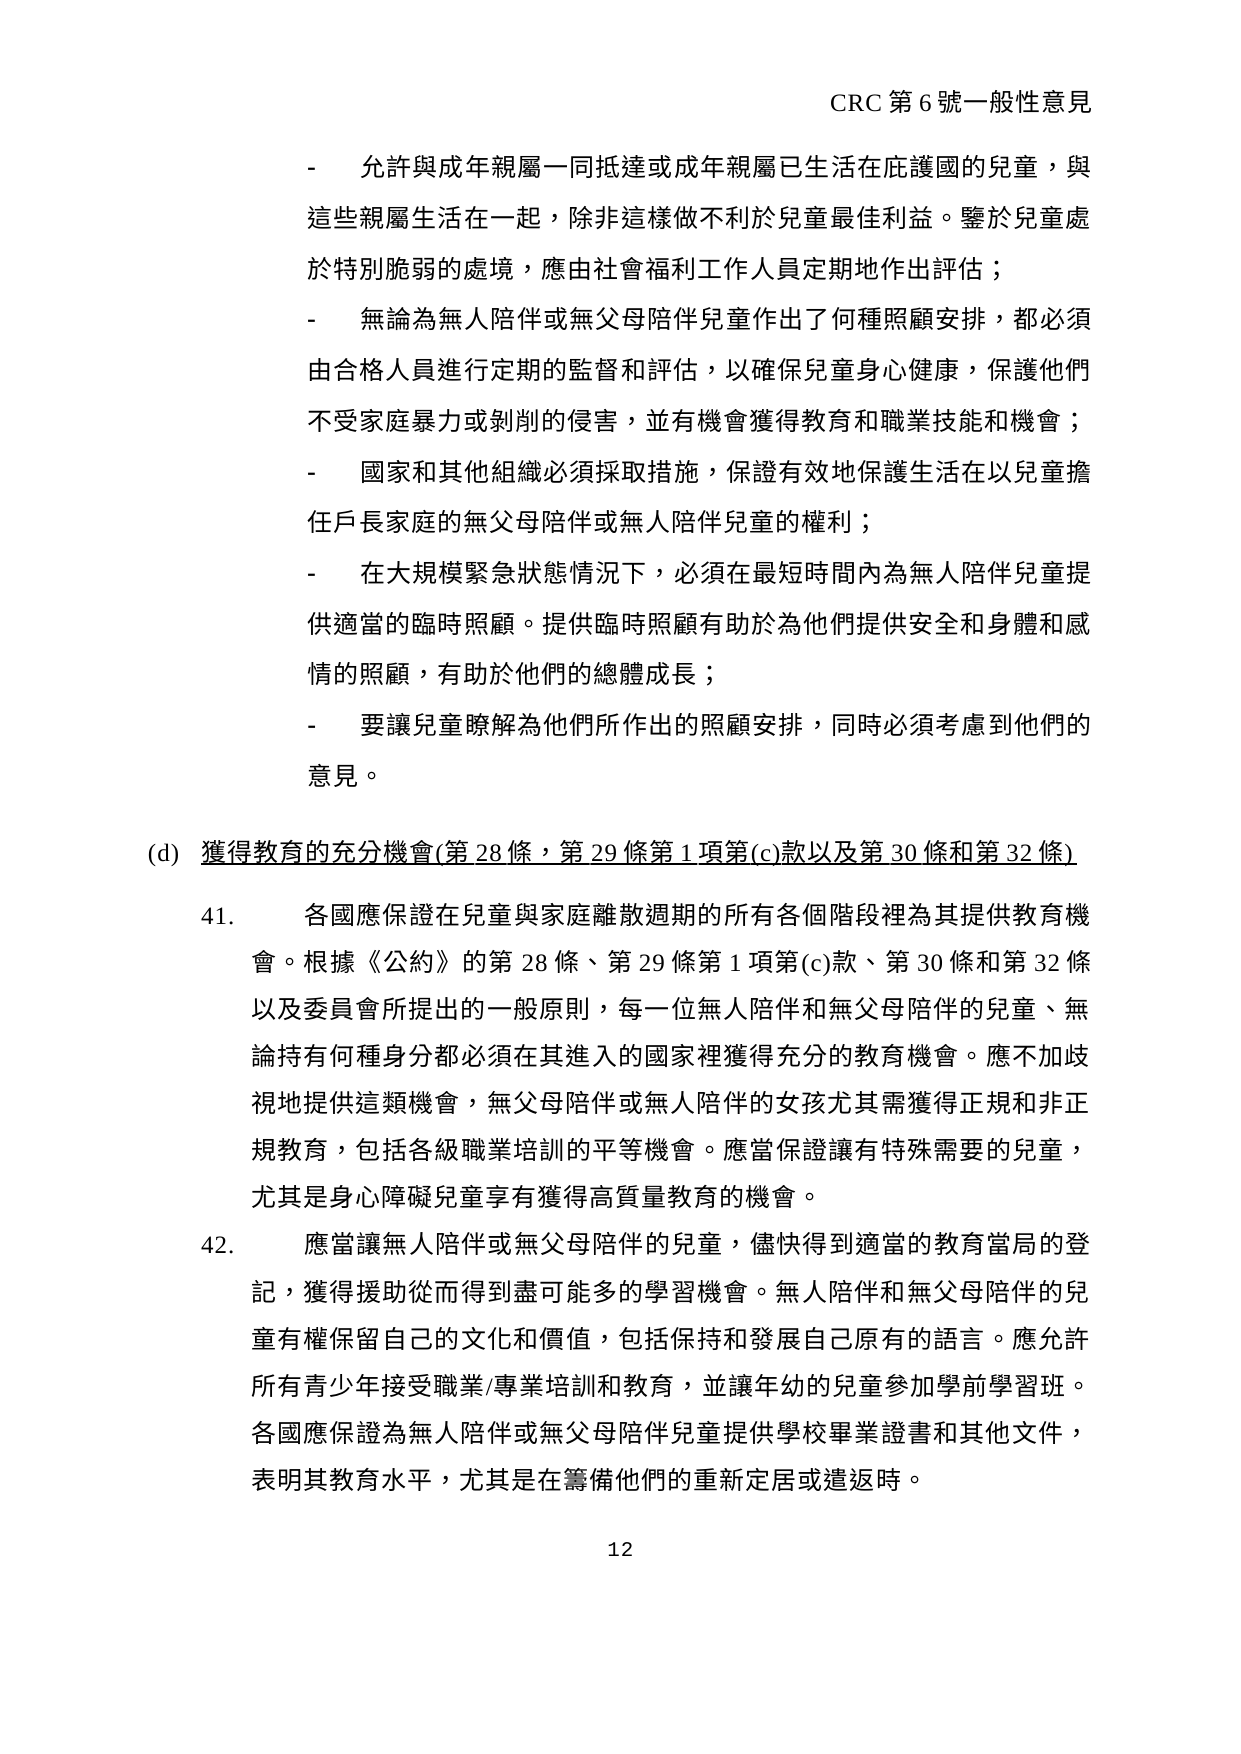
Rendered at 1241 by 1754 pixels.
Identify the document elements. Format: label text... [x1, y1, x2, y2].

list 在大規模緊急狀態情況下，必須在最短時間內為無人陪伴兒童提供適當的臨時照顧。提供臨時照顧有助於為他們提供安全和身體和感情的照顧，有助於他們的總體成長； [307, 553, 1092, 691]
list 無論為無人陪伴或無父母陪伴兒童作出了何種照顧安排，都必須由合格人員進行定期的監督和評估，以確保兒童身心健康，保護他們不受家庭暴力或剝削的侵害，並有機會獲得教育和職業技能和機會； [307, 300, 1092, 438]
list 允許與成年親屬一同抵達或成年親屬已生活在庇護國的兒童，與這些親屬生活在一起，除非這樣做不利於兒童最佳利益。鑒於兒童處於特別脆弱的處境，應由社會福利工作人員定期地作出評估； [307, 148, 1092, 285]
list 國家和其他組織必須採取措施，保證有效地保護生活在以兒童擔任戶長家庭的無父母陪伴或無人陪伴兒童的權利； [307, 452, 1092, 539]
list 要讓兒童瞭解為他們所作出的照顧安排，同時必須考慮到他們的意見。 [307, 706, 1092, 793]
list 各國應保證在兒童與家庭離散週期的所有各個階段裡為其提供教育機會。根據《公約》的第28條、第29條第1項第(c)款、第30條和第32條以及委員會所提出的一般原則，每一位無人陪伴和無父母陪伴的兒童、無論持有何種身分都必須在其進入的國家裡獲得充分的教育機會。應不加歧視地提供這類機會，無父母陪伴或無人陪伴的女孩尤其需獲得正規和非正規教育，包括各級職業培訓的平等機會。應當保證讓有特殊需要的兒童，尤其是身心障礙兒童享有獲得高質量教育的機會。 [201, 895, 1092, 1214]
list 應當讓無人陪伴或無父母陪伴的兒童，儘快得到適當的教育當局的登記，獲得援助從而得到盡可能多的學習機會。無人陪伴和無父母陪伴的兒童有權保留自己的文化和價值，包括保持和發展自己原有的語言。應允許所有青少年接受職業/專業培訓和教育，並讓年幼的兒童參加學前學習班。各國應保證為無人陪伴或無父母陪伴兒童提供學校畢業證書和其他文件，表明其教育水平，尤其是在籌備他們的重新定居或遣返時。 [201, 1225, 1092, 1497]
subtitle (d) 獲得教育的充分機會(第28條，第29條第1項第(c)款以及第30條和第32條) [148, 832, 1092, 868]
